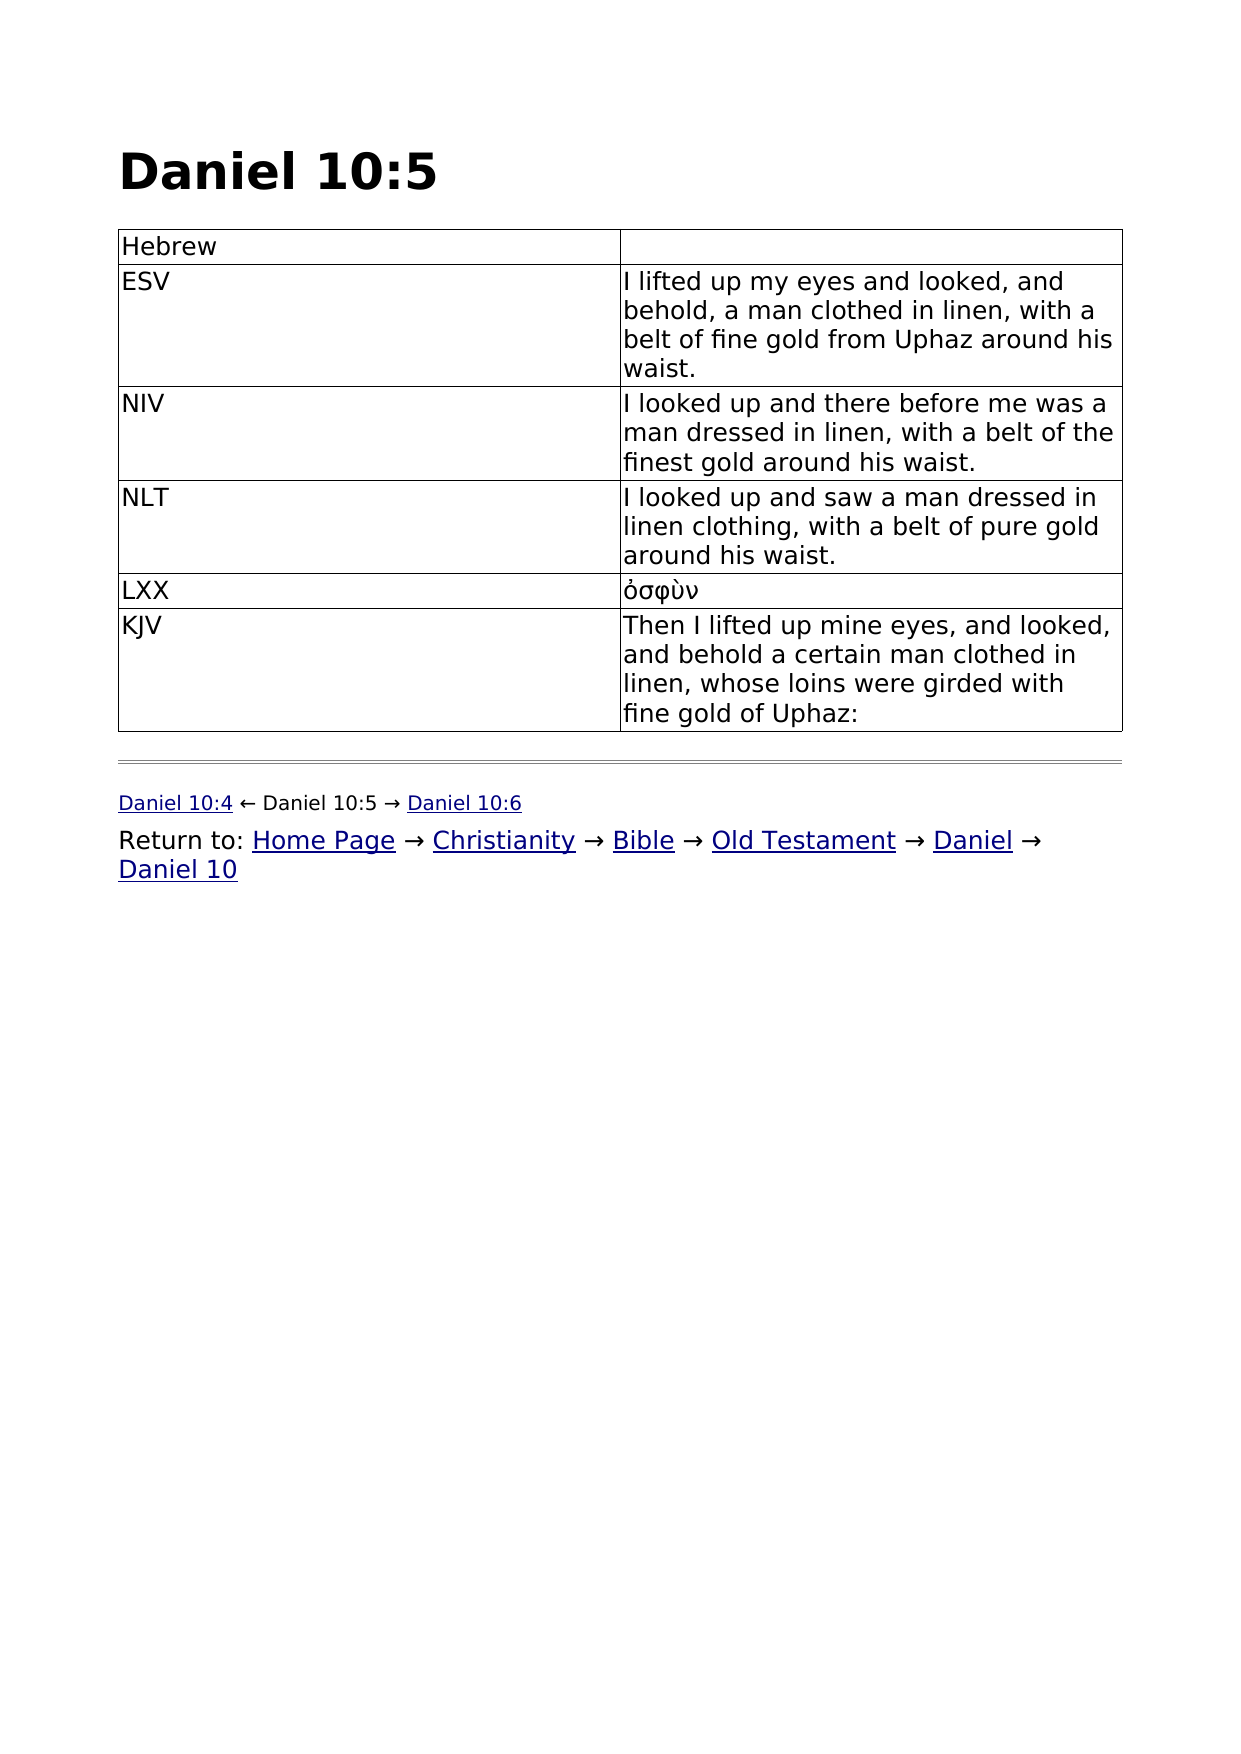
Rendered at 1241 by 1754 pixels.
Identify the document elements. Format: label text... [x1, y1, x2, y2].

table_header Hebrew [119, 230, 620, 264]
table_cell KJV [119, 609, 620, 731]
table_cell I lifted up my eyes and looked, and behold, a man clothed in linen, with a belt of fine gold from Uphaz around his waist. [621, 265, 1122, 386]
table_cell NLT [119, 481, 620, 573]
table_cell LXX [119, 574, 620, 608]
table_cell I looked up and saw a man dressed in linen clothing, with a belt of pure gold around his waist. [621, 481, 1122, 573]
table_cell I looked up and there before me was a man dressed in linen, with a belt of the finest gold around his waist. [621, 387, 1122, 480]
table_cell Then I lifted up mine eyes, and looked, and behold a certain man clothed in linen, whose loins were girded with fine gold of Uphaz: [621, 609, 1122, 731]
text Daniel 10:4 ← Daniel 10:5 → Daniel 10:6 [118, 792, 1122, 826]
table_header [621, 230, 1122, 264]
table_cell ESV [119, 265, 620, 386]
text Return to: Home Page → Christianity → Bible → Old Testament → Daniel → Daniel 10 [118, 826, 1122, 884]
subtitle Daniel 10:5 [118, 143, 1122, 201]
table_cell ὀσφὺν [621, 574, 1122, 608]
table_cell NIV [119, 387, 620, 480]
